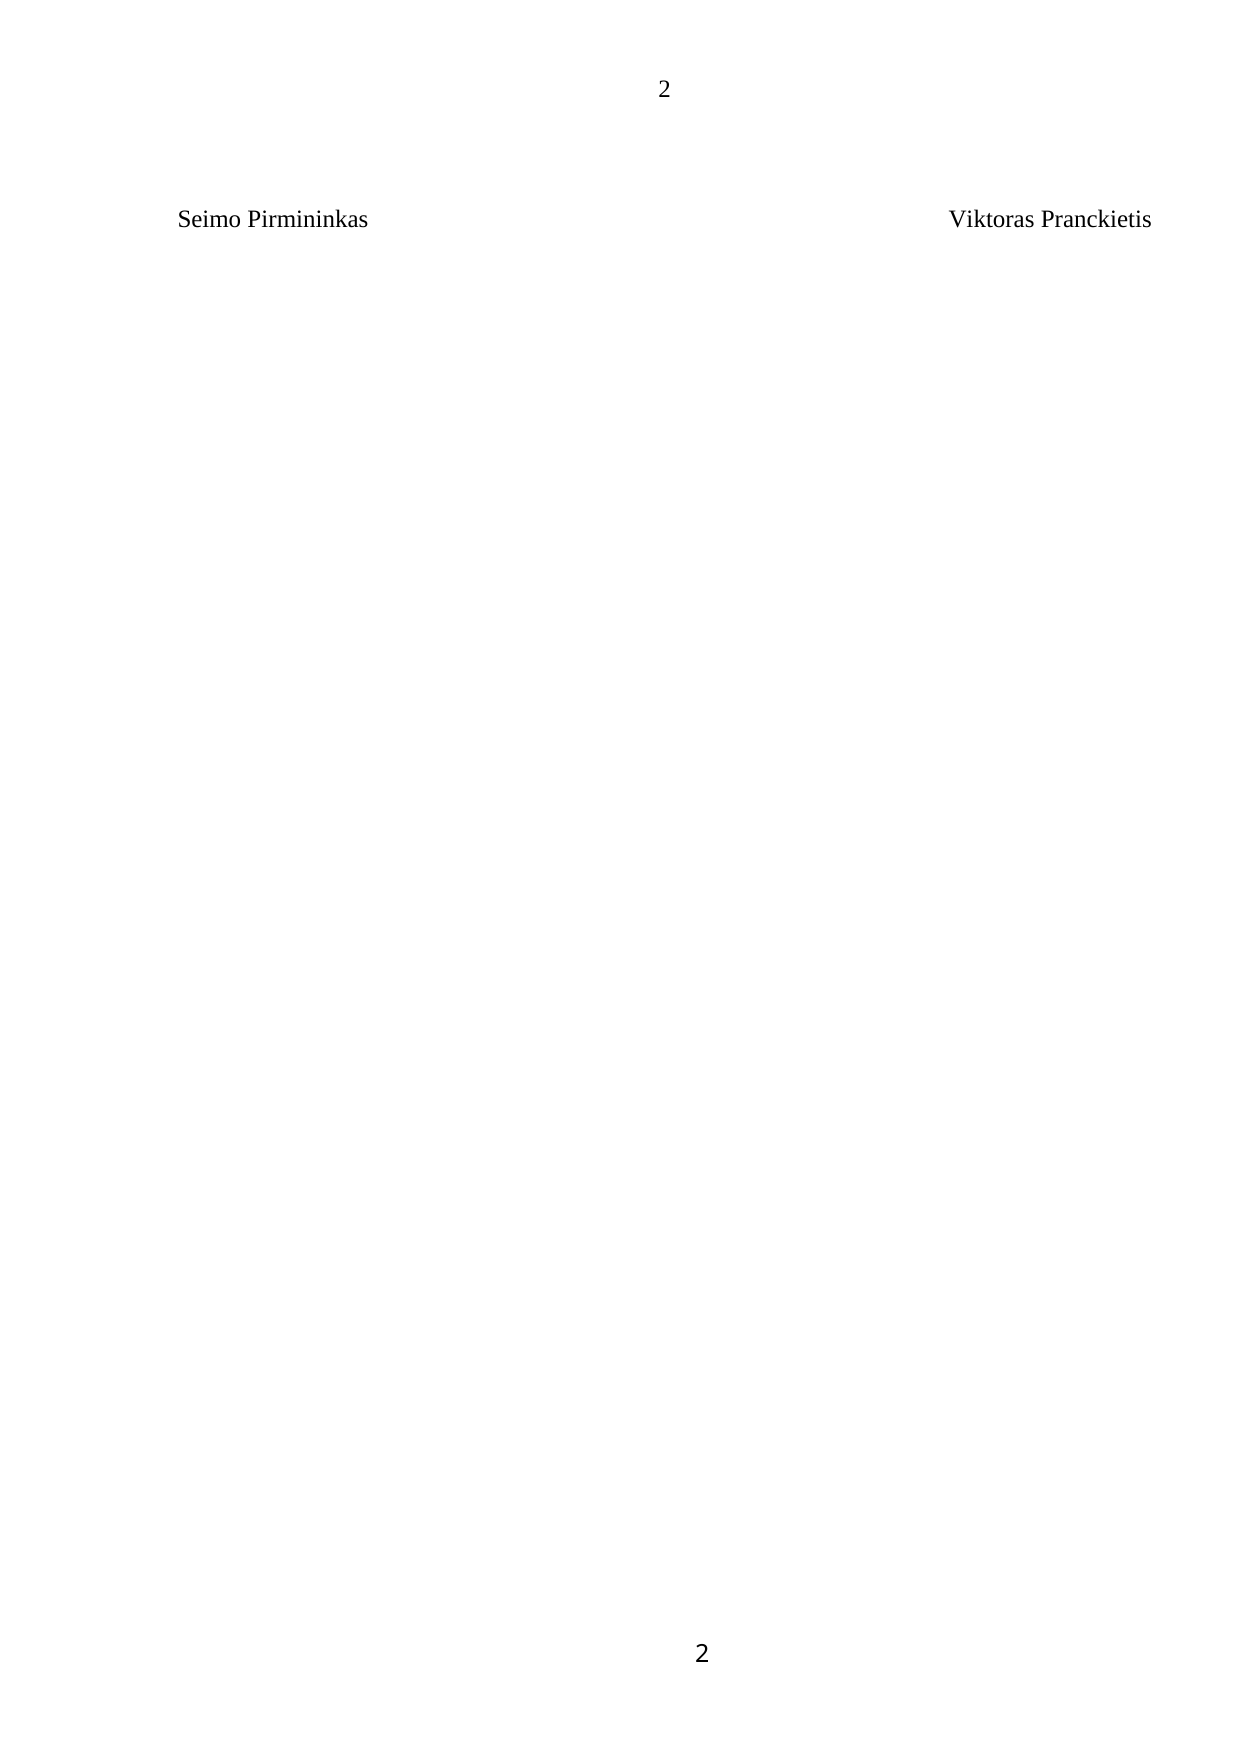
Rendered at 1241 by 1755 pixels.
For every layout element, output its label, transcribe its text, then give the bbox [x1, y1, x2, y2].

text Seimo Pirmininkas Viktoras Pranckietis [177, 204, 1152, 233]
